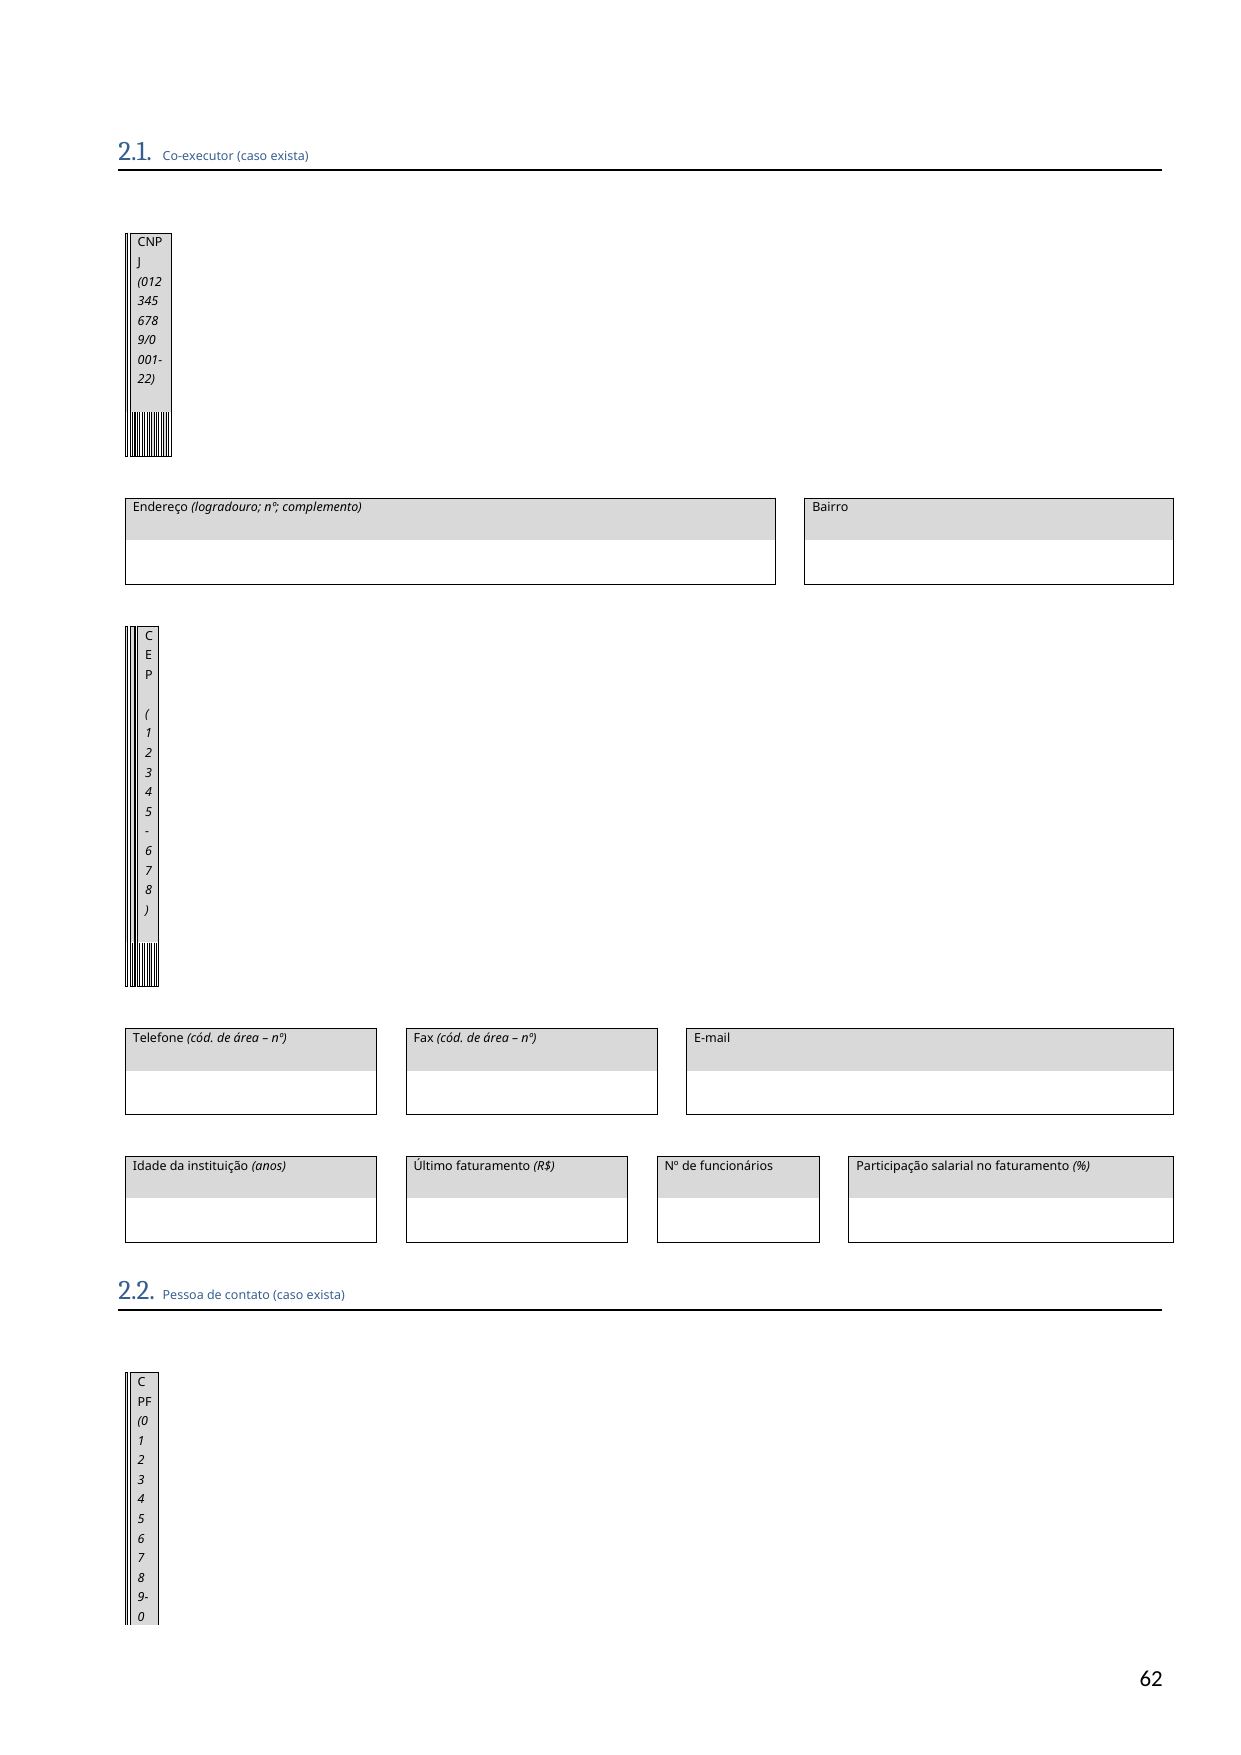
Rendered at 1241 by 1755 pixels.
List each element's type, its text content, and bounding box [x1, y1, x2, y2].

table_cell [820, 1199, 848, 1242]
table_cell [776, 540, 804, 584]
table_header Fax (cód. de área – nº) [407, 1029, 657, 1071]
table_header CPF (0123456789-0 [131, 1373, 158, 1625]
table_cell [407, 1071, 657, 1114]
list Co-executor (caso exista) [118, 136, 1162, 169]
table_cell [628, 1199, 657, 1242]
table_header E-mail [687, 1029, 1173, 1071]
table_cell [126, 1199, 376, 1242]
table_header [776, 498, 804, 540]
table_header Bairro [805, 499, 1173, 540]
table_cell [377, 1199, 406, 1242]
table_header Participação salarial no faturamento (%) [849, 1157, 1173, 1198]
table_header [377, 1028, 406, 1071]
table_cell [126, 1071, 376, 1114]
table_cell [407, 1199, 627, 1242]
table_cell [687, 1071, 1173, 1114]
table_header [820, 1156, 848, 1198]
table_header CNPJ (0123456789/0001-22) [131, 234, 171, 412]
table_header Nº de funcionários [658, 1157, 819, 1198]
table_cell [658, 1199, 819, 1242]
table_header Endereço (logradouro; nº; complemento) [126, 499, 775, 540]
table_cell [658, 1071, 686, 1114]
table_header Telefone (cód. de área – nº) [126, 1029, 376, 1071]
table_header [377, 1156, 406, 1198]
table_cell [126, 540, 775, 584]
table_header CEP (12345-678) [138, 627, 158, 942]
table_cell [377, 1071, 406, 1114]
list Pessoa de contato (caso exista) [118, 1275, 1162, 1309]
table_header [658, 1028, 686, 1071]
table_header Idade da instituição (anos) [126, 1157, 376, 1198]
table_cell [849, 1199, 1173, 1242]
table_header Último faturamento (R$) [407, 1157, 627, 1198]
table_header [628, 1156, 657, 1198]
table_cell [805, 540, 1173, 584]
